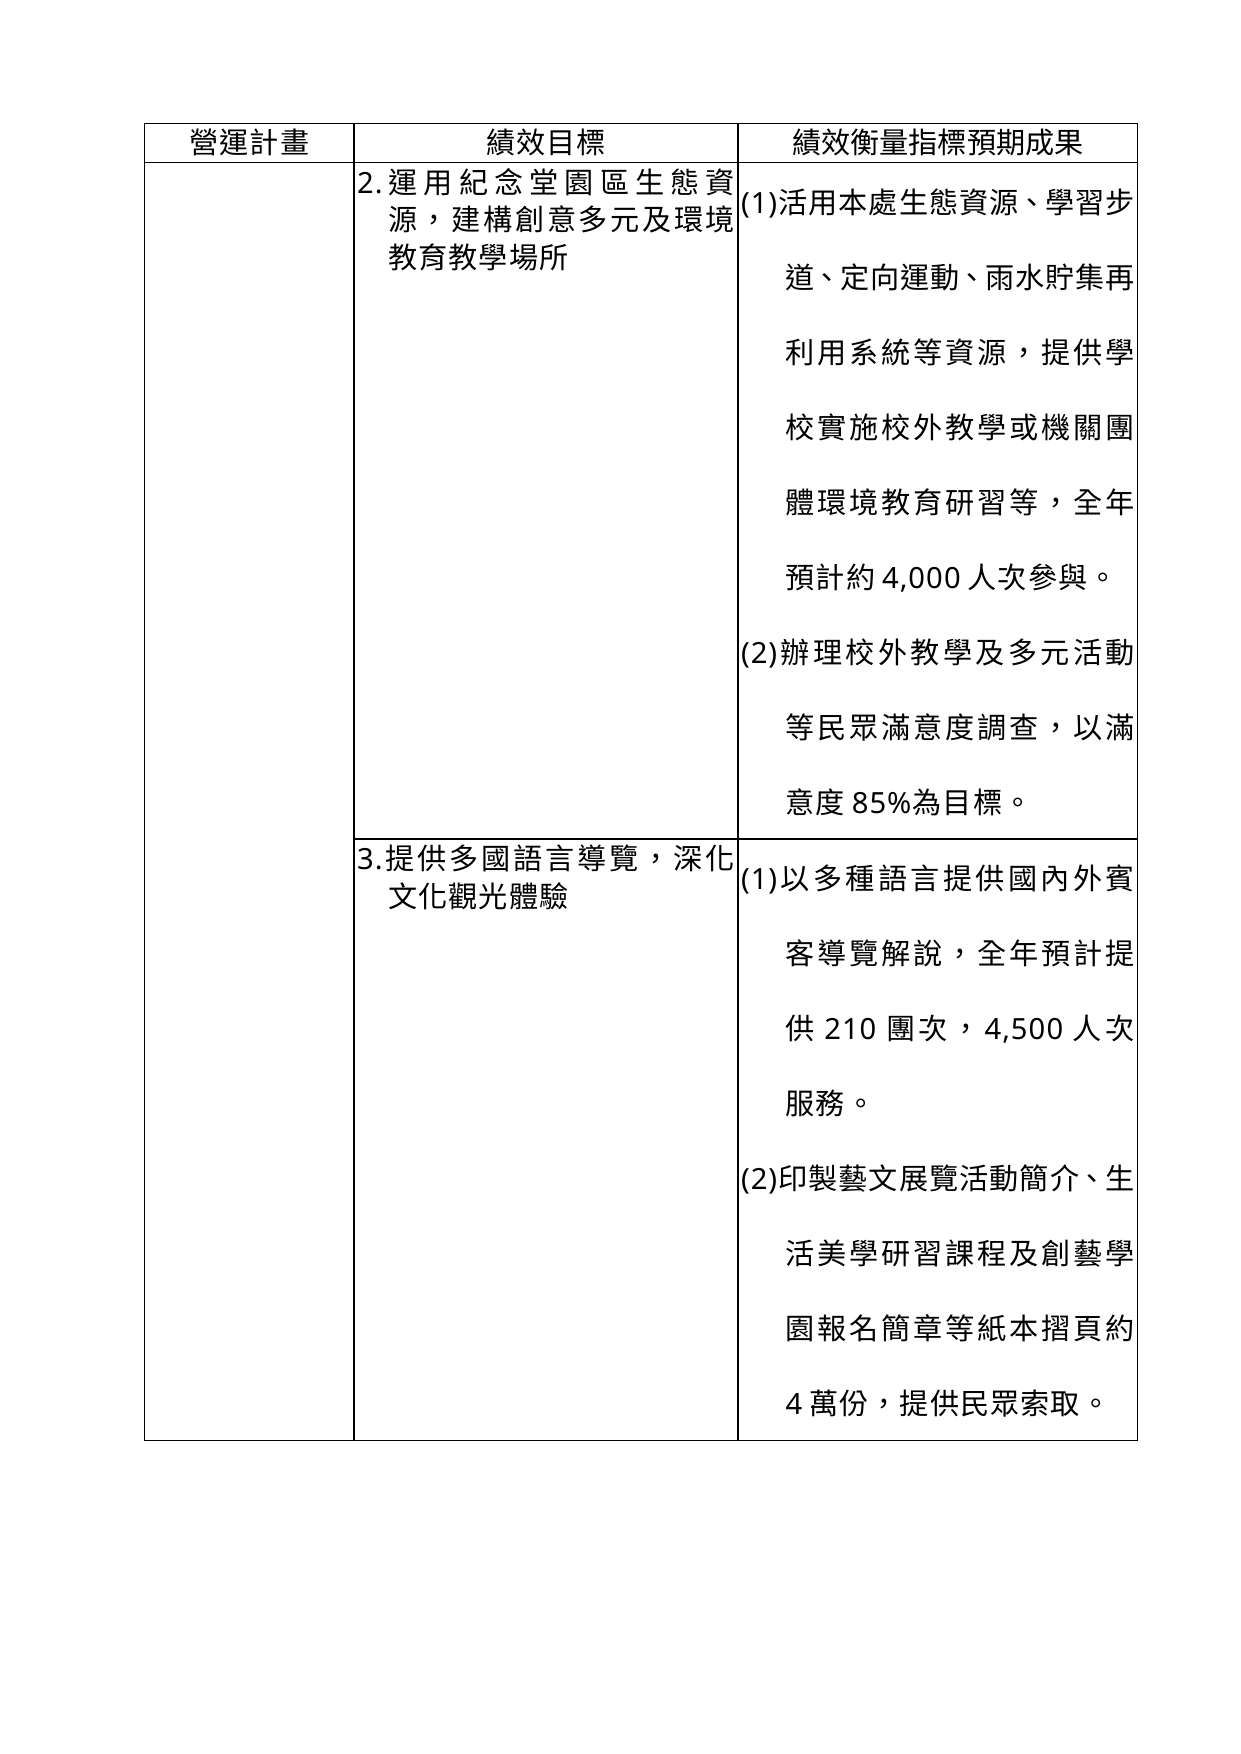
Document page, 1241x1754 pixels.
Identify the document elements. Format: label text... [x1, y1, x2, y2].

table_header 營運計畫 [145, 124, 353, 161]
table_header 績效目標 [355, 124, 737, 161]
table_header 績效衡量指標預期成果 [739, 124, 1137, 161]
table_cell (1)活用本處生態資源、學習步道、定向運動、雨水貯集再利用系統等資源，提供學校實施校外教學或機關團體環境教育研習等，全年預計約4,000人次參與。 (2)辦理校外教學及多元活動等民眾滿意度調查，以滿意度85%為目標。 [739, 163, 1137, 838]
table_cell [145, 163, 353, 1439]
table_cell (1)以多種語言提供國內外賓客導覽解說，全年預計提供210團次，4,500人次服務。 (2)印製藝文展覽活動簡介、生活美學研習課程及創藝學園報名簡章等紙本摺頁約4萬份，提供民眾索取。 [739, 840, 1137, 1439]
table_cell 2.運用紀念堂園區生態資源，建構創意多元及環境教育教學場所 [355, 163, 737, 838]
table_cell 3.提供多國語言導覽，深化文化觀光體驗 [355, 840, 737, 1439]
